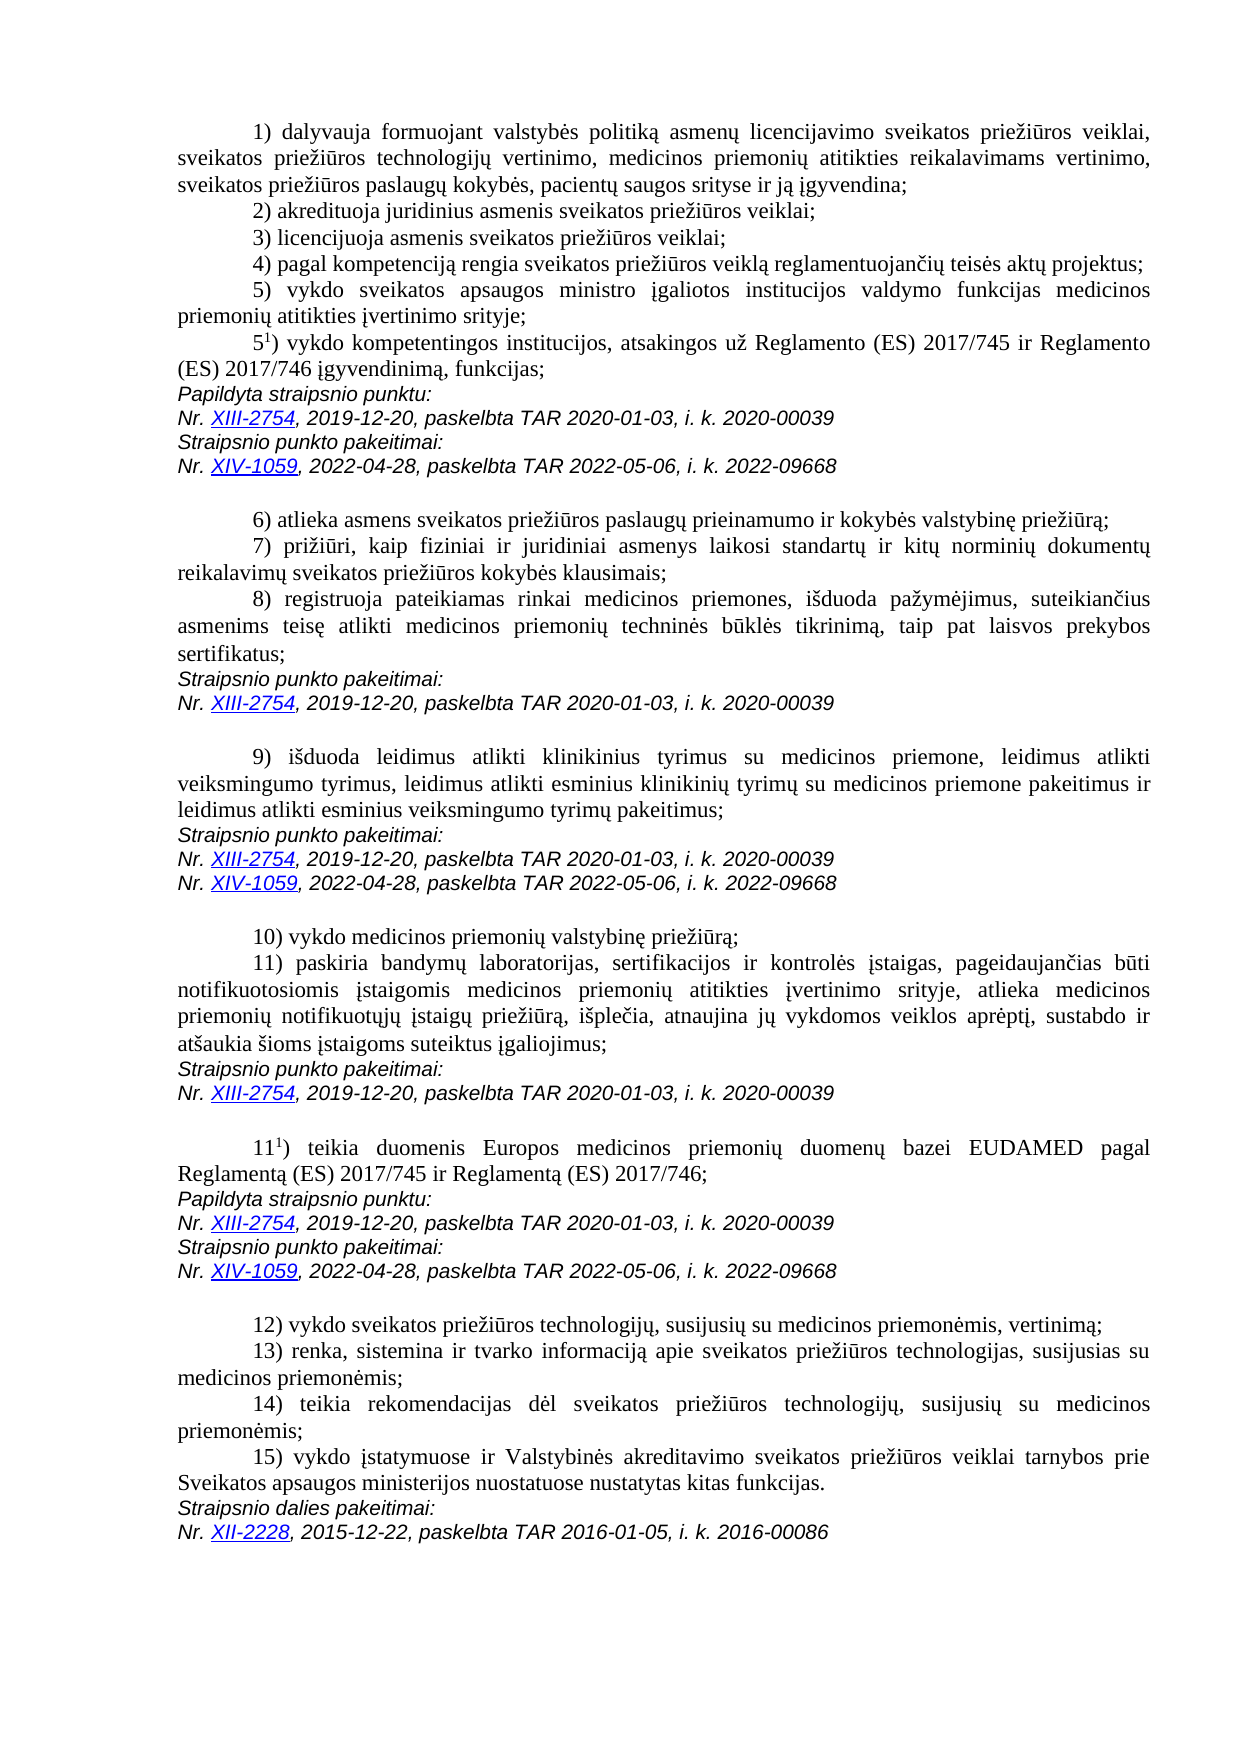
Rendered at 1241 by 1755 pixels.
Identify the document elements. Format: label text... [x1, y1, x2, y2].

text 15) vykdo įstatymuose ir Valstybinės akreditavimo sveikatos priežiūros veiklai tarnybos prie Sveikatos apsaugos ministerijos nuostatuose nustatytas kitas funkcijas. [177, 1443, 1152, 1496]
text 4) pagal kompetenciją rengia sveikatos priežiūros veiklą reglamentuojančių teisės aktų projektus; [177, 250, 1152, 276]
text Straipsnio punkto pakeitimai: [177, 429, 1152, 453]
text Nr. XIV-1059, 2022-04-28, paskelbta TAR 2022-05-06, i. k. 2022-09668 [177, 453, 1152, 477]
text Nr. XIV-1059, 2022-04-28, paskelbta TAR 2022-05-06, i. k. 2022-09668 [177, 870, 1152, 894]
text Nr. XIII-2754, 2019-12-20, paskelbta TAR 2020-01-03, i. k. 2020-00039 [177, 1211, 1152, 1234]
text Nr. XIII-2754, 2019-12-20, paskelbta TAR 2020-01-03, i. k. 2020-00039 [177, 846, 1152, 870]
text 10) vykdo medicinos priemonių valstybinę priežiūrą; [177, 923, 1152, 949]
text 8) registruoja pateikiamas rinkai medicinos priemones, išduoda pažymėjimus, suteikiančius asmenims teisę atlikti medicinos priemonių techninės būklės tikrinimą, taip pat laisvos prekybos sertifikatus; [177, 585, 1152, 667]
text 5) vykdo sveikatos apsaugos ministro įgaliotos institucijos valdymo funkcijas medicinos priemonių atitikties įvertinimo srityje; [177, 276, 1152, 329]
text 9) išduoda leidimus atlikti klinikinius tyrimus su medicinos priemone, leidimus atlikti veiksmingumo tyrimus, leidimus atlikti esminius klinikinių tyrimų su medicinos priemone pakeitimus ir leidimus atlikti esminius veiksmingumo tyrimų pakeitimus; [177, 743, 1152, 822]
text 1) dalyvauja formuojant valstybės politiką asmenų licencijavimo sveikatos priežiūros veiklai, sveikatos priežiūros technologijų vertinimo, medicinos priemonių atitikties reikalavimams vertinimo, sveikatos priežiūros paslaugų kokybės, pacientų saugos srityse ir ją įgyvendina; [177, 118, 1152, 197]
text Papildyta straipsnio punktu: [177, 382, 1152, 406]
text Nr. XII-2228, 2015-12-22, paskelbta TAR 2016-01-05, i. k. 2016-00086 [177, 1520, 1152, 1544]
text Nr. XIII-2754, 2019-12-20, paskelbta TAR 2020-01-03, i. k. 2020-00039 [177, 1081, 1152, 1105]
text 12) vykdo sveikatos priežiūros technologijų, susijusių su medicinos priemonėmis, vertinimą; [177, 1311, 1152, 1338]
text Straipsnio dalies pakeitimai: [177, 1496, 1152, 1520]
text 2) akredituoja juridinius asmenis sveikatos priežiūros veiklai; [177, 197, 1152, 223]
text 14) teikia rekomendacijas dėl sveikatos priežiūros technologijų, susijusių su medicinos priemonėmis; [177, 1390, 1152, 1443]
text Papildyta straipsnio punktu: [177, 1187, 1152, 1211]
text 3) licencijuoja asmenis sveikatos priežiūros veiklai; [177, 223, 1152, 250]
text 11) paskiria bandymų laboratorijas, sertifikacijos ir kontrolės įstaigas, pageidaujančias būti notifikuotosiomis įstaigomis medicinos priemonių atitikties įvertinimo srityje, atlieka medicinos priemonių notifikuotųjų įstaigų priežiūrą, išplečia, atnaujina jų vykdomos veiklos aprėptį, sustabdo ir atšaukia šioms įstaigoms suteiktus įgaliojimus; [177, 949, 1152, 1057]
text Straipsnio punkto pakeitimai: [177, 822, 1152, 846]
text 6) atlieka asmens sveikatos priežiūros paslaugų prieinamumo ir kokybės valstybinę priežiūrą; [177, 506, 1152, 533]
text Straipsnio punkto pakeitimai: [177, 1057, 1152, 1081]
text 13) renka, sistemina ir tvarko informaciją apie sveikatos priežiūros technologijas, susijusias su medicinos priemonėmis; [177, 1338, 1152, 1390]
text Straipsnio punkto pakeitimai: [177, 1234, 1152, 1258]
text 7) prižiūri, kaip fiziniai ir juridiniai asmenys laikosi standartų ir kitų norminių dokumentų reikalavimų sveikatos priežiūros kokybės klausimais; [177, 533, 1152, 585]
text 111) teikia duomenis Europos medicinos priemonių duomenų bazei EUDAMED pagal Reglamentą (ES) 2017/745 ir Reglamentą (ES) 2017/746; [177, 1134, 1152, 1187]
text Nr. XIV-1059, 2022-04-28, paskelbta TAR 2022-05-06, i. k. 2022-09668 [177, 1258, 1152, 1282]
text 51) vykdo kompetentingos institucijos, atsakingos už Reglamento (ES) 2017/745 ir Reglamento (ES) 2017/746 įgyvendinimą, funkcijas; [177, 329, 1152, 382]
text Nr. XIII-2754, 2019-12-20, paskelbta TAR 2020-01-03, i. k. 2020-00039 [177, 406, 1152, 429]
text Straipsnio punkto pakeitimai: [177, 667, 1152, 691]
text Nr. XIII-2754, 2019-12-20, paskelbta TAR 2020-01-03, i. k. 2020-00039 [177, 691, 1152, 715]
